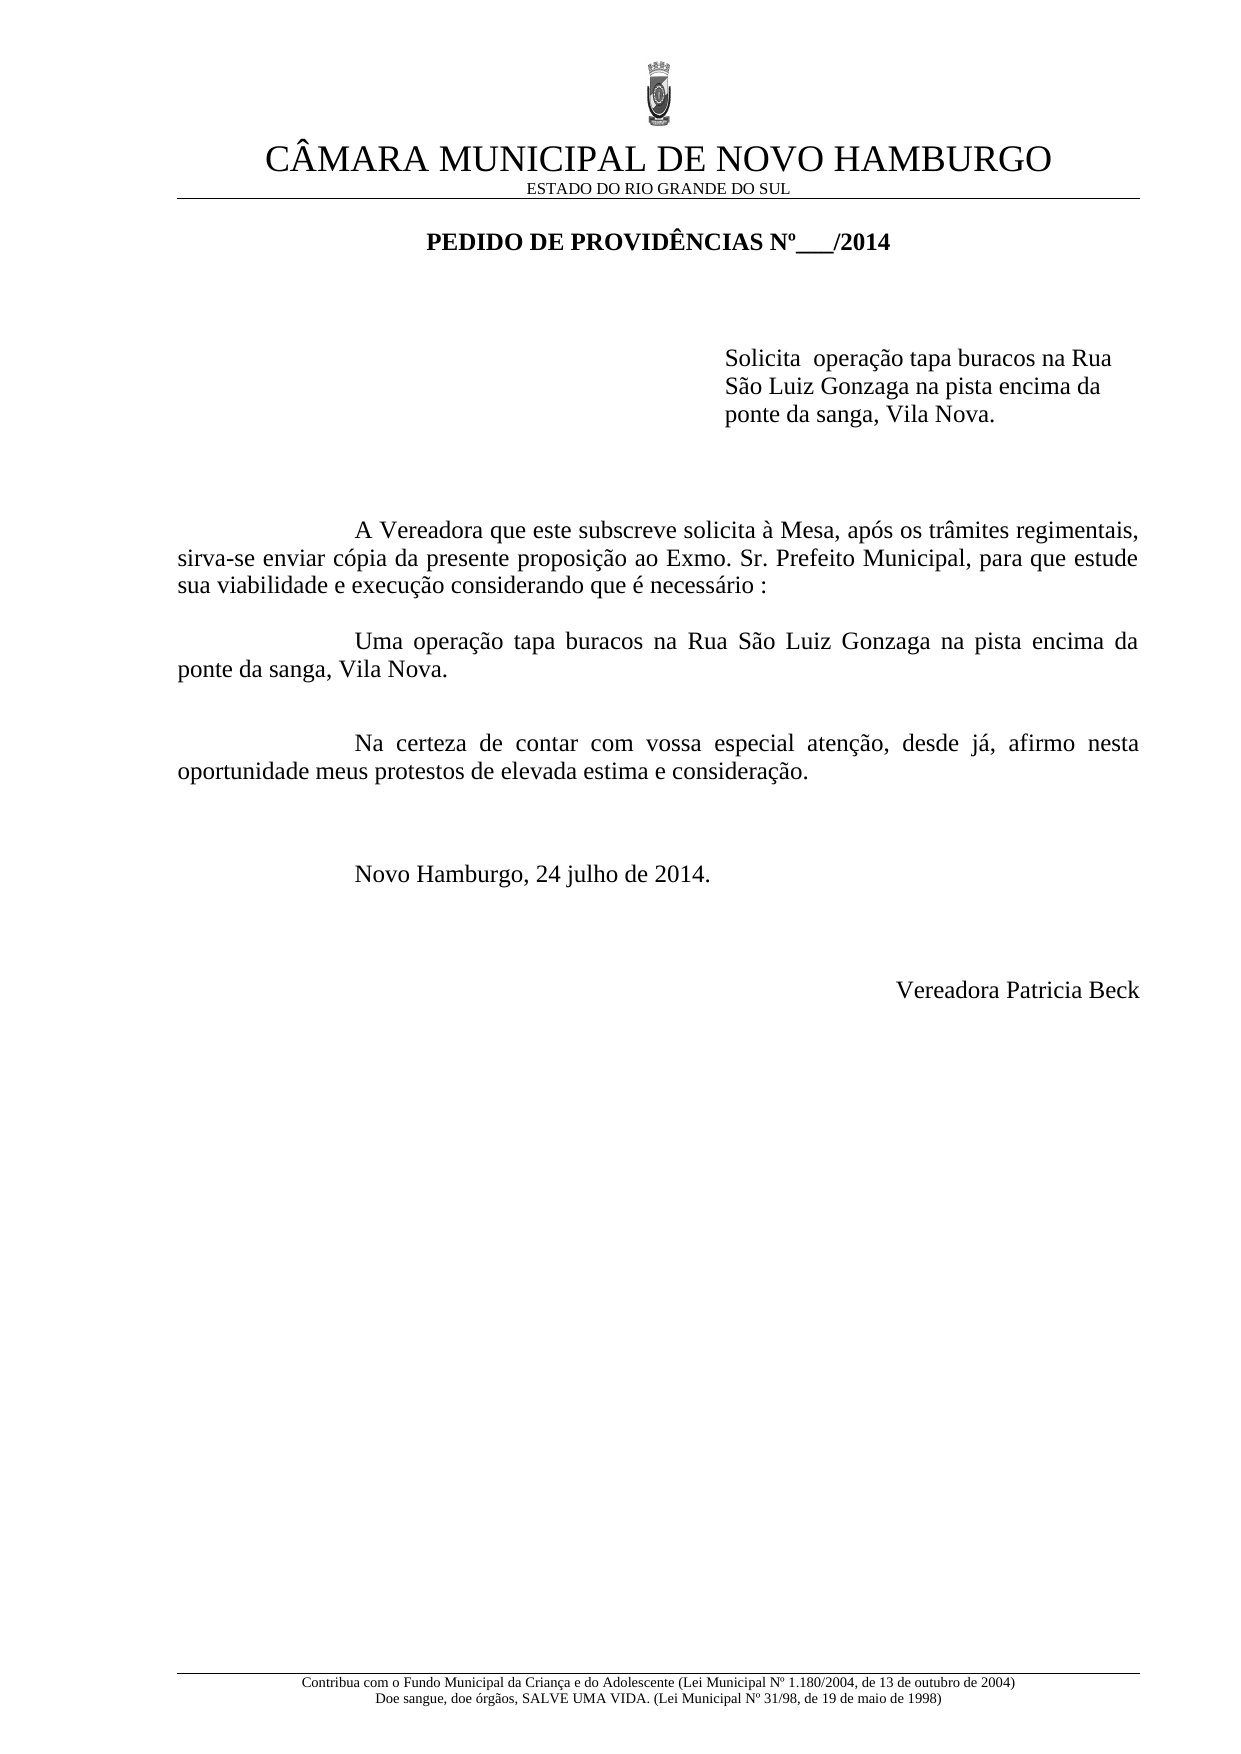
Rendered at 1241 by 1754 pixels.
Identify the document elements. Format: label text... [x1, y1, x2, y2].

text Uma operação tapa buracos na Rua São Luiz Gonzaga na pista encima da ponte da sanga, Vila Nova. [177, 627, 1140, 682]
text Novo Hamburgo, 24 julho de 2014. [177, 860, 1140, 887]
text Vereadora Patricia Beck [649, 976, 1140, 1004]
text A Vereadora que este subscreve solicita à Mesa, após os trâmites regimentais, sirva-se enviar cópia da presente proposição ao Exmo. Sr. Prefeito Municipal, para que estude sua viabilidade e execução considerando que é necessário : [177, 516, 1140, 599]
list Solicita operação tapa buracos na Rua São Luiz Gonzaga na pista encima da ponte da sanga, Vila Nova. [687, 344, 1140, 428]
text PEDIDO DE PROVIDÊNCIAS Nº___/2014 [177, 228, 1140, 256]
text Na certeza de contar com vossa especial atenção, desde já, afirmo nesta oportunidade meus protestos de elevada estima e consideração. [177, 729, 1140, 785]
